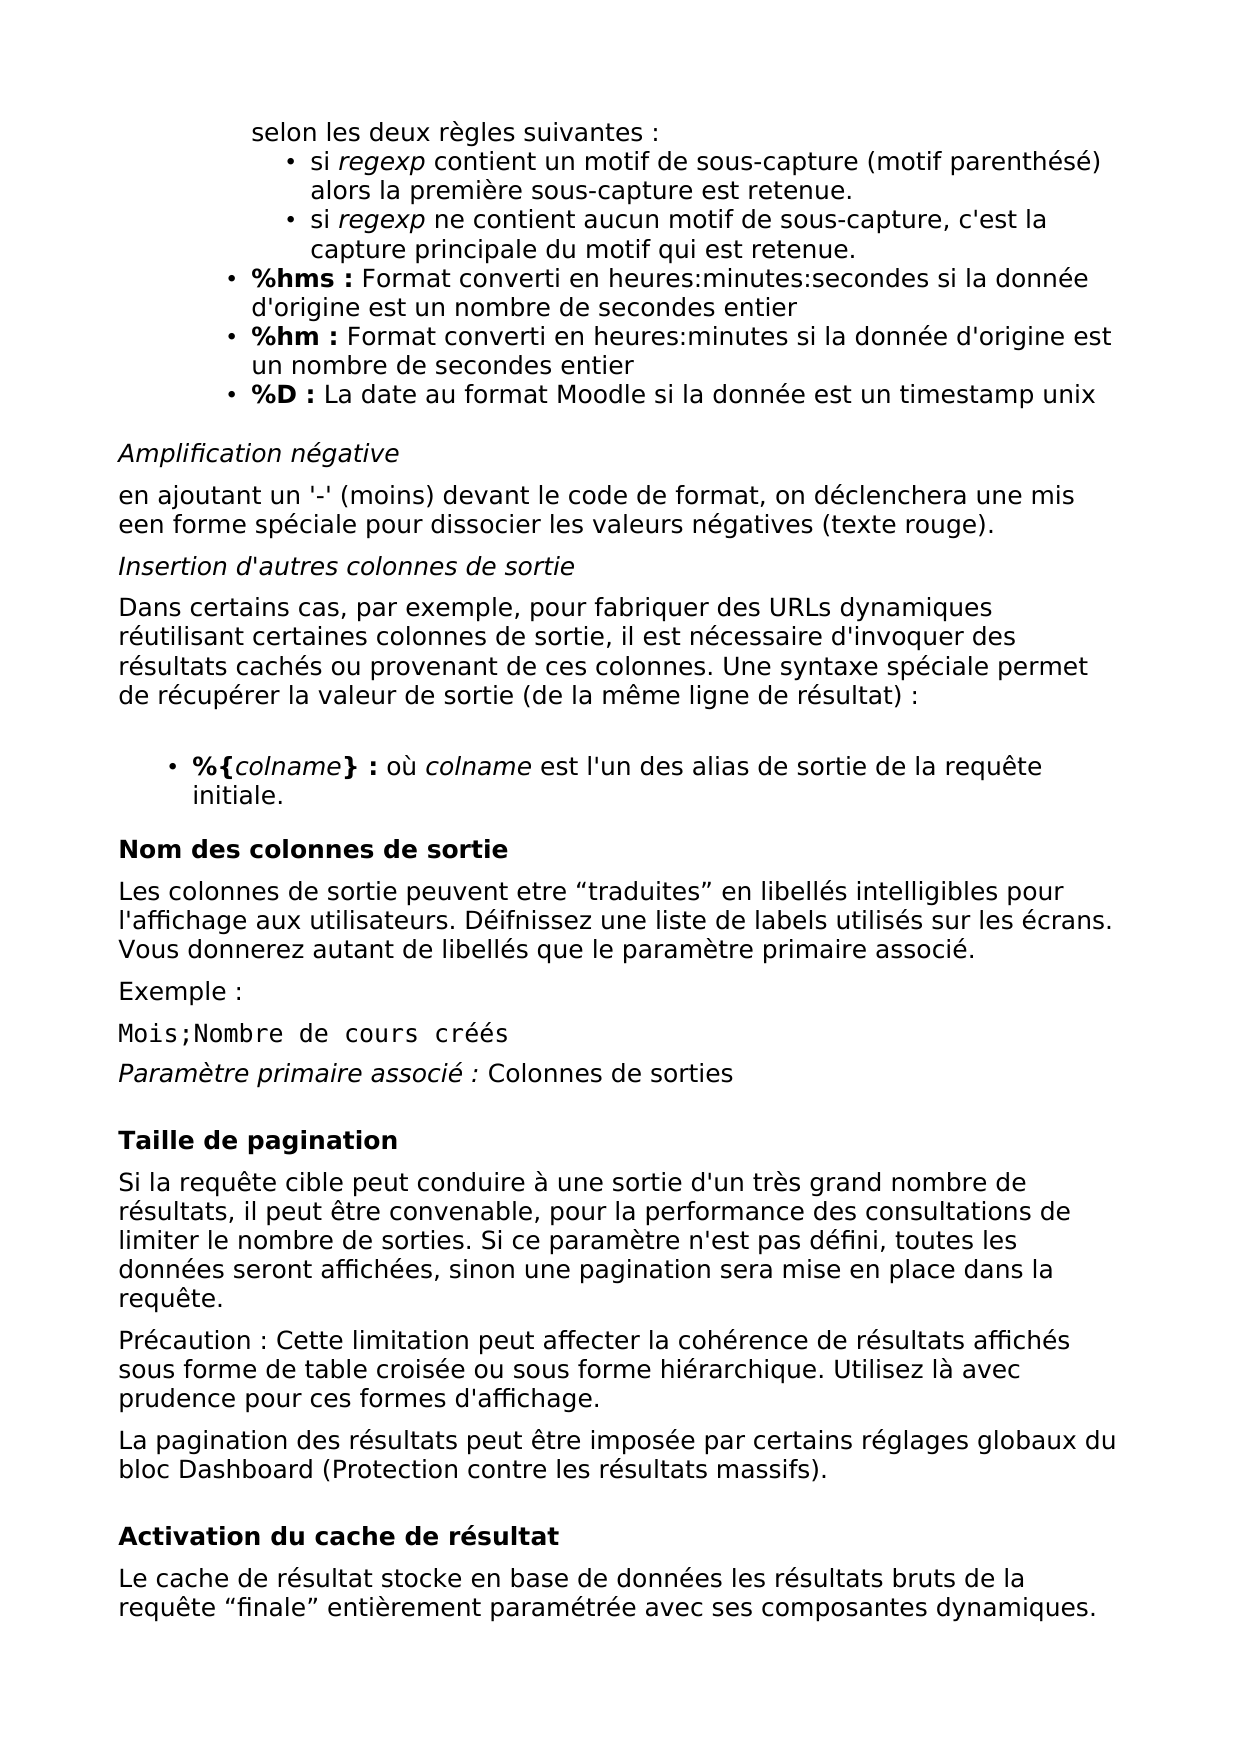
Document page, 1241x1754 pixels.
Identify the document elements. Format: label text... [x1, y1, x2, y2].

list %D : La date au format Moodle si la donnée est un timestamp unix [236, 381, 1122, 410]
text Amplification négative [118, 439, 1122, 468]
text Le cache de résultat stocke en base de données les résultats bruts de la requête “finale” entièrement paramétrée avec ses composantes dynamiques. [118, 1564, 1122, 1622]
list %hms : Format converti en heures:minutes:secondes si la donnée d'origine est un nombre de secondes entier [236, 264, 1122, 322]
list si regexp ne contient aucun motif de sous-capture, c'est la capture principale du motif qui est retenue. [295, 206, 1122, 264]
text Les colonnes de sortie peuvent etre “traduites” en libellés intelligibles pour l'affichage aux utilisateurs. Déifnissez une liste de labels utilisés sur les écrans. Vous donnerez autant de libellés que le paramètre primaire associé. [118, 877, 1122, 964]
list %hm : Format converti en heures:minutes si la donnée d'origine est un nombre de secondes entier [236, 322, 1122, 381]
subtitle Activation du cache de résultat [118, 1522, 1122, 1551]
subtitle Nom des colonnes de sortie [118, 835, 1122, 864]
subtitle Taille de pagination [118, 1126, 1122, 1156]
list %{colname} : où colname est l'un des alias de sortie de la requête initiale. [177, 752, 1122, 810]
text en ajoutant un '-' (moins) devant le code de format, on déclenchera une mis een forme spéciale pour dissocier les valeurs négatives (texte rouge). [118, 481, 1122, 539]
text Mois;Nombre de cours créés [118, 1019, 1122, 1048]
text Précaution : Cette limitation peut affecter la cohérence de résultats affichés sous forme de table croisée ou sous forme hiérarchique. Utilisez là avec prudence pour ces formes d'affichage. [118, 1326, 1122, 1414]
text Dans certains cas, par exemple, pour fabriquer des URLs dynamiques réutilisant certaines colonnes de sortie, il est nécessaire d'invoquer des résultats cachés ou provenant de ces colonnes. Une syntaxe spéciale permet de récupérer la valeur de sortie (de la même ligne de résultat) : [118, 593, 1122, 710]
text La pagination des résultats peut être imposée par certains réglages globaux du bloc Dashboard (Protection contre les résultats massifs). [118, 1426, 1122, 1485]
list selon les deux règles suivantes : [236, 118, 1122, 147]
text Paramètre primaire associé : Colonnes de sorties [118, 1060, 1122, 1089]
text Si la requête cible peut conduire à une sortie d'un très grand nombre de résultats, il peut être convenable, pour la performance des consultations de limiter le nombre de sorties. Si ce paramètre n'est pas défini, toutes les données seront affichées, sinon une pagination sera mise en place dans la requête. [118, 1168, 1122, 1314]
text Insertion d'autres colonnes de sortie [118, 552, 1122, 581]
text Exemple : [118, 977, 1122, 1006]
list si regexp contient un motif de sous-capture (motif parenthésé) alors la première sous-capture est retenue. [295, 147, 1122, 206]
